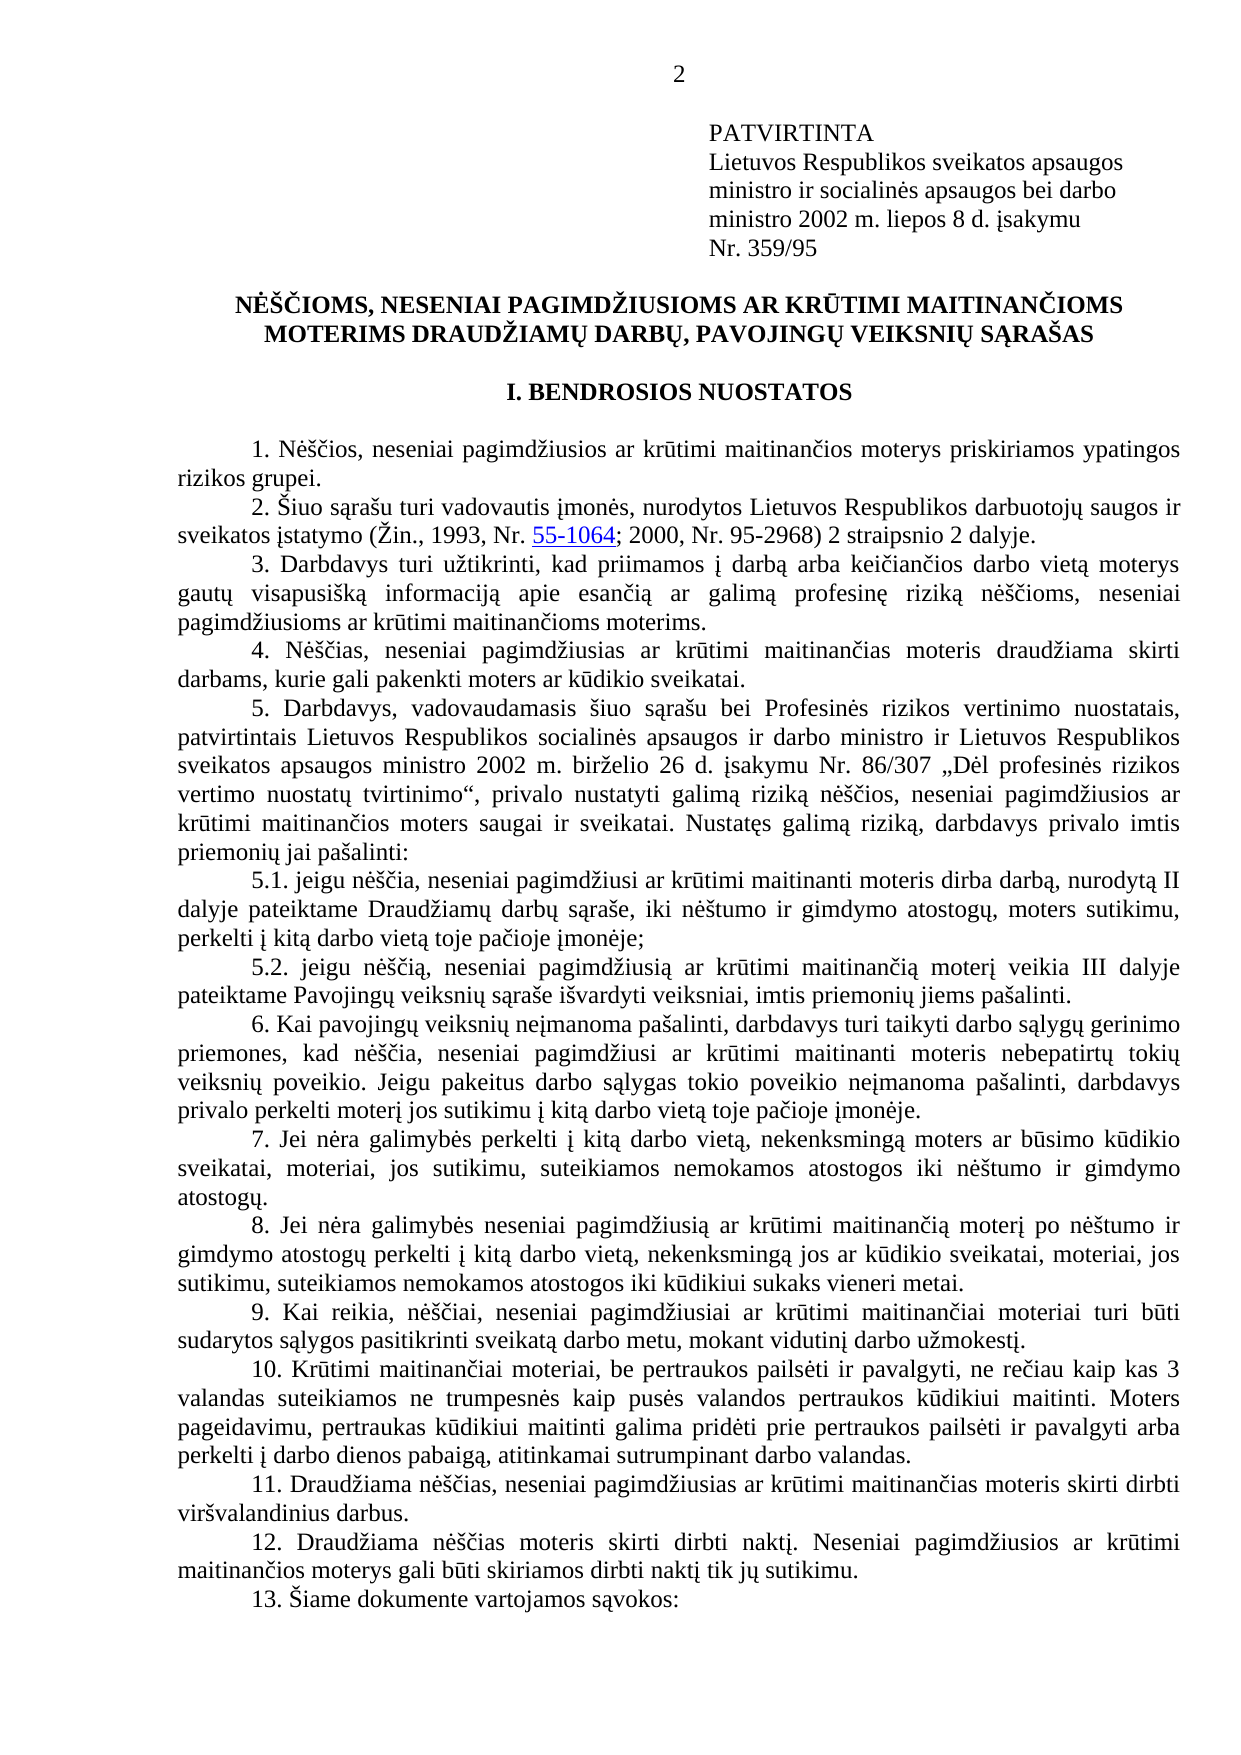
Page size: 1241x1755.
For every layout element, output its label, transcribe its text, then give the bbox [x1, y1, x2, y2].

text 7. Jei nėra galimybės perkelti į kitą darbo vietą, nekenksmingą moters ar būsimo kūdikio sveikatai, moteriai, jos sutikimu, suteikiamos nemokamos atostogos iki nėštumo ir gimdymo atostogų. [177, 1124, 1181, 1211]
text ministro ir socialinės apsaugos bei darbo [177, 176, 1181, 204]
text 6. Kai pavojingų veiksnių neįmanoma pašalinti, darbdavys turi taikyti darbo sąlygų gerinimo priemones, kad nėščia, neseniai pagimdžiusi ar krūtimi maitinanti moteris nebepatirtų tokių veiksnių poveikio. Jeigu pakeitus darbo sąlygas tokio poveikio neįmanoma pašalinti, darbdavys privalo perkelti moterį jos sutikimu į kitą darbo vietą toje pačioje įmonėje. [177, 1009, 1181, 1124]
text 11. Draudžiama nėščias, neseniai pagimdžiusias ar krūtimi maitinančias moteris skirti dirbti viršvalandinius darbus. [177, 1469, 1181, 1527]
text 5.1. jeigu nėščia, neseniai pagimdžiusi ar krūtimi maitinanti moteris dirba darbą, nurodytą II dalyje pateiktame Draudžiamų darbų sąraše, iki nėštumo ir gimdymo atostogų, moters sutikimu, perkelti į kitą darbo vietą toje pačioje įmonėje; [177, 866, 1181, 952]
text Lietuvos Respublikos sveikatos apsaugos [177, 147, 1181, 176]
text PATVIRTINTA [177, 118, 1181, 147]
text 9. Kai reikia, nėščiai, neseniai pagimdžiusiai ar krūtimi maitinančiai moteriai turi būti sudarytos sąlygos pasitikrinti sveikatą darbo metu, mokant vidutinį darbo užmokestį. [177, 1297, 1181, 1354]
text 4. Nėščias, neseniai pagimdžiusias ar krūtimi maitinančias moteris draudžiama skirti darbams, kurie gali pakenkti moters ar kūdikio sveikatai. [177, 636, 1181, 693]
text 2. Šiuo sąrašu turi vadovautis įmonės, nurodytos Lietuvos Respublikos darbuotojų saugos ir sveikatos įstatymo (Žin., 1993, Nr. 55-1064; 2000, Nr. 95-2968) 2 straipsnio 2 dalyje. [177, 492, 1181, 549]
text 5. Darbdavys, vadovaudamasis šiuo sąrašu bei Profesinės rizikos vertinimo nuostatais, patvirtintais Lietuvos Respublikos socialinės apsaugos ir darbo ministro ir Lietuvos Respublikos sveikatos apsaugos ministro 2002 m. birželio 26 d. įsakymu Nr. 86/307 „Dėl profesinės rizikos vertimo nuostatų tvirtinimo“, privalo nustatyti galimą riziką nėščios, neseniai pagimdžiusios ar krūtimi maitinančios moters saugai ir sveikatai. Nustatęs galimą riziką, darbdavys privalo imtis priemonių jai pašalinti: [177, 693, 1181, 866]
text 1. Nėščios, neseniai pagimdžiusios ar krūtimi maitinančios moterys priskiriamos ypatingos rizikos grupei. [177, 434, 1181, 492]
text 3. Darbdavys turi užtikrinti, kad priimamos į darbą arba keičiančios darbo vietą moterys gautų visapusišką informaciją apie esančią ar galimą profesinę riziką nėščioms, neseniai pagimdžiusioms ar krūtimi maitinančioms moterims. [177, 549, 1181, 636]
text 5.2. jeigu nėščią, neseniai pagimdžiusią ar krūtimi maitinančią moterį veikia III dalyje pateiktame Pavojingų veiksnių sąraše išvardyti veiksniai, imtis priemonių jiems pašalinti. [177, 952, 1181, 1009]
text 13. Šiame dokumente vartojamos sąvokos: [177, 1584, 1181, 1613]
text NĖŠČIOMS, NESENIAI PAGIMDŽIUSIOMS AR KRŪTIMI MAITINANČIOMS MOTERIMS DRAUDŽIAMŲ DARBŲ, pavojingų veiksnių sąrašas [177, 291, 1181, 348]
text 8. Jei nėra galimybės neseniai pagimdžiusią ar krūtimi maitinančią moterį po nėštumo ir gimdymo atostogų perkelti į kitą darbo vietą, nekenksmingą jos ar kūdikio sveikatai, moteriai, jos sutikimu, suteikiamos nemokamos atostogos iki kūdikiui sukaks vieneri metai. [177, 1211, 1181, 1297]
text Nr. 359/95 [177, 233, 1181, 262]
text 10. Krūtimi maitinančiai moteriai, be pertraukos pailsėti ir pavalgyti, ne rečiau kaip kas 3 valandas suteikiamos ne trumpesnės kaip pusės valandos pertraukos kūdikiui maitinti. Moters pageidavimu, pertraukas kūdikiui maitinti galima pridėti prie pertraukos pailsėti ir pavalgyti arba perkelti į darbo dienos pabaigą, atitinkamai sutrumpinant darbo valandas. [177, 1354, 1181, 1469]
text I. Bendrosios nuostatos [177, 377, 1181, 406]
text 12. Draudžiama nėščias moteris skirti dirbti naktį. Neseniai pagimdžiusios ar krūtimi maitinančios moterys gali būti skiriamos dirbti naktį tik jų sutikimu. [177, 1527, 1181, 1584]
text ministro 2002 m. liepos 8 d. įsakymu [177, 204, 1181, 233]
